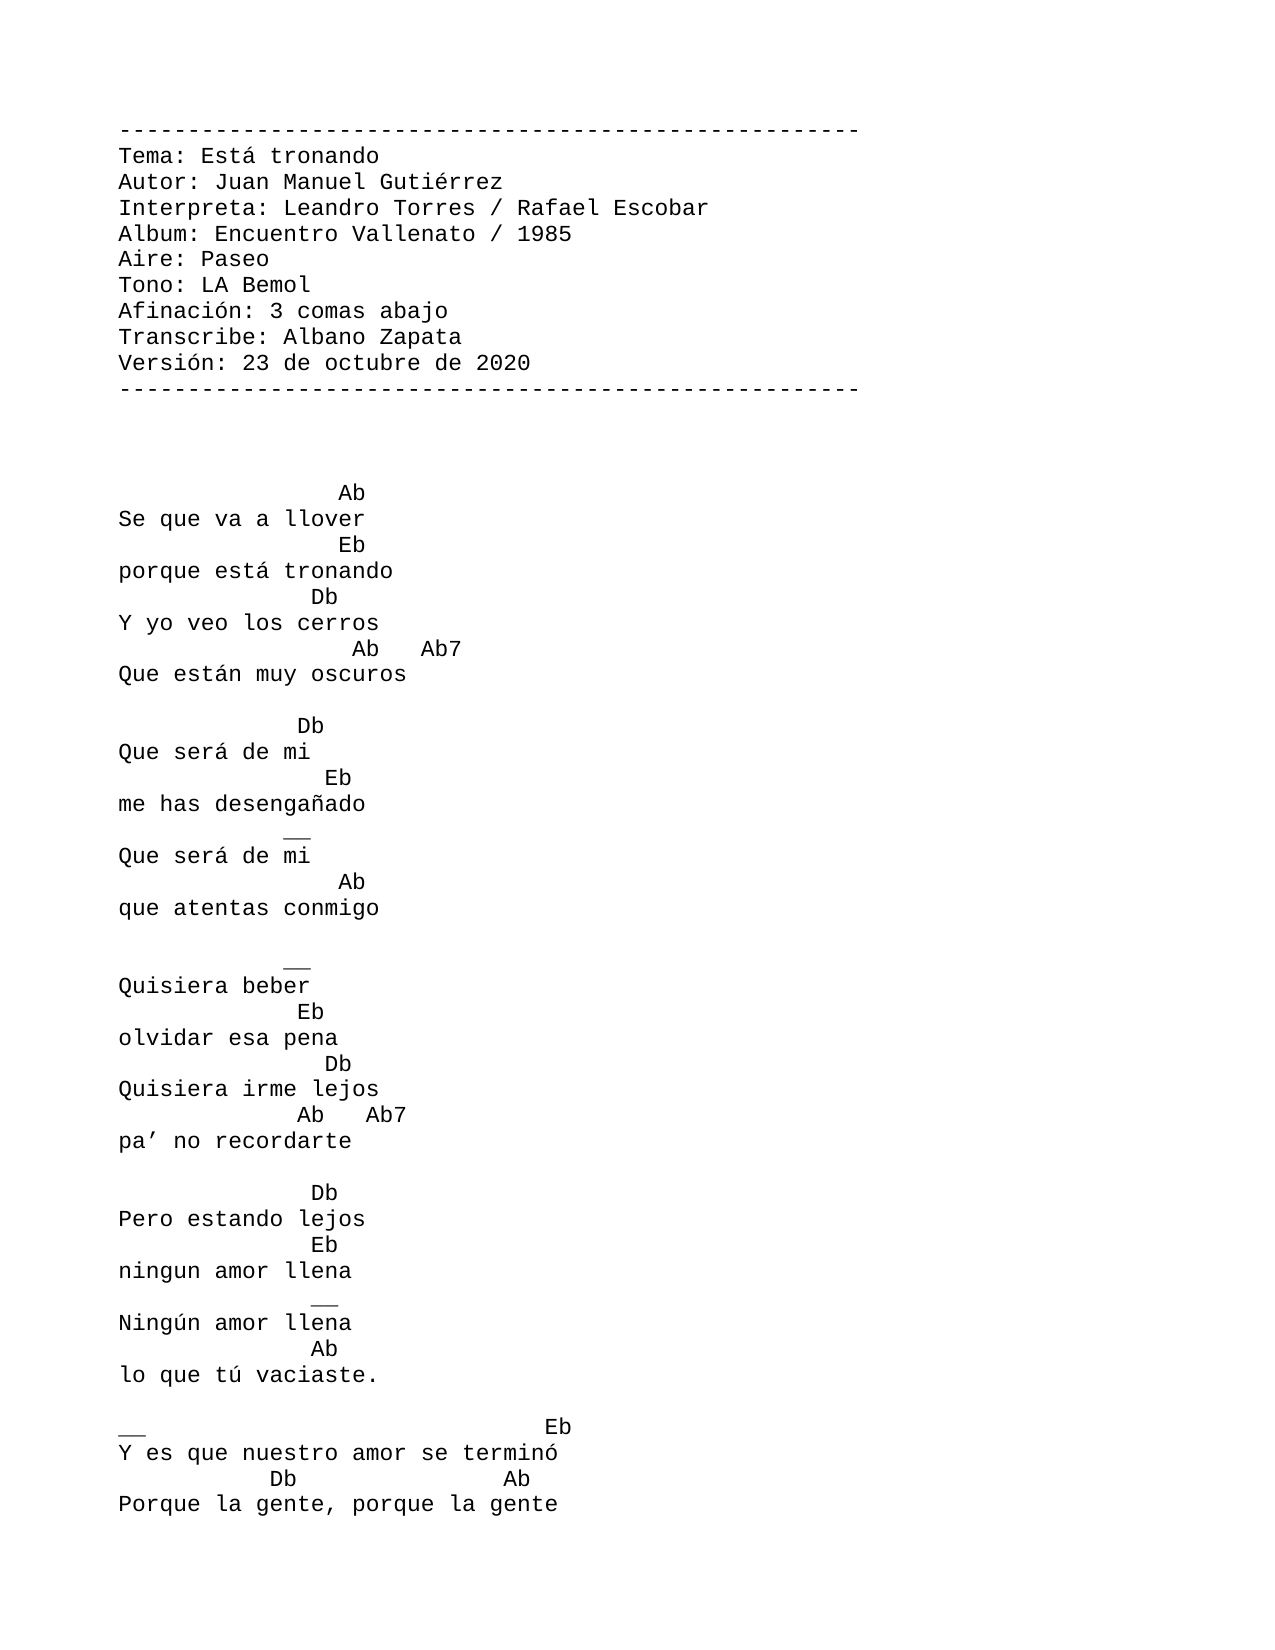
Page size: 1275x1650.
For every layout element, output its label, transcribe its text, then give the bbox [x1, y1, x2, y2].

text Db [118, 585, 1157, 611]
text Db [118, 1052, 1157, 1078]
text ningun amor llena [118, 1259, 1157, 1285]
text Ab [118, 481, 1157, 507]
text __ [118, 948, 1157, 974]
text lo que tú vaciaste. [118, 1363, 1157, 1389]
text Quisiera irme lejos [118, 1078, 1157, 1104]
text que atentas conmigo [118, 896, 1157, 922]
text Album: Encuentro Vallenato / 1985 [118, 222, 1157, 248]
text Se que va a llover [118, 507, 1157, 533]
text ------------------------------------------------------ [118, 377, 1157, 403]
text __ [118, 818, 1157, 844]
text Y yo veo los cerros [118, 611, 1157, 637]
text Db [118, 715, 1157, 741]
text Que será de mi [118, 741, 1157, 767]
text Aire: Paseo [118, 248, 1157, 274]
text porque está tronando [118, 559, 1157, 585]
text me has desengañado [118, 792, 1157, 818]
text Quisiera beber [118, 974, 1157, 1000]
text Tema: Está tronando [118, 144, 1157, 170]
text ------------------------------------------------------ [118, 118, 1157, 144]
text olvidar esa pena [118, 1026, 1157, 1052]
text Ab [118, 1337, 1157, 1363]
text Interpreta: Leandro Torres / Rafael Escobar [118, 196, 1157, 222]
text Eb [118, 1000, 1157, 1026]
text pa’ no recordarte [118, 1130, 1157, 1156]
text Pero estando lejos [118, 1207, 1157, 1233]
text __ Eb [118, 1415, 1157, 1441]
text __ [118, 1285, 1157, 1311]
text Db [118, 1182, 1157, 1207]
text Porque la gente, porque la gente [118, 1493, 1157, 1519]
text Ab [118, 870, 1157, 896]
text Que están muy oscuros [118, 663, 1157, 689]
text Transcribe: Albano Zapata [118, 326, 1157, 352]
text Ab Ab7 [118, 637, 1157, 663]
text Eb [118, 1233, 1157, 1259]
text Eb [118, 767, 1157, 792]
text Tono: LA Bemol [118, 274, 1157, 300]
text Db Ab [118, 1467, 1157, 1493]
text Ningún amor llena [118, 1311, 1157, 1337]
text Autor: Juan Manuel Gutiérrez [118, 170, 1157, 196]
text Versión: 23 de octubre de 2020 [118, 352, 1157, 377]
text Que será de mi [118, 844, 1157, 870]
text Eb [118, 533, 1157, 559]
text Y es que nuestro amor se terminó [118, 1441, 1157, 1467]
text Afinación: 3 comas abajo [118, 300, 1157, 326]
text Ab Ab7 [118, 1104, 1157, 1130]
